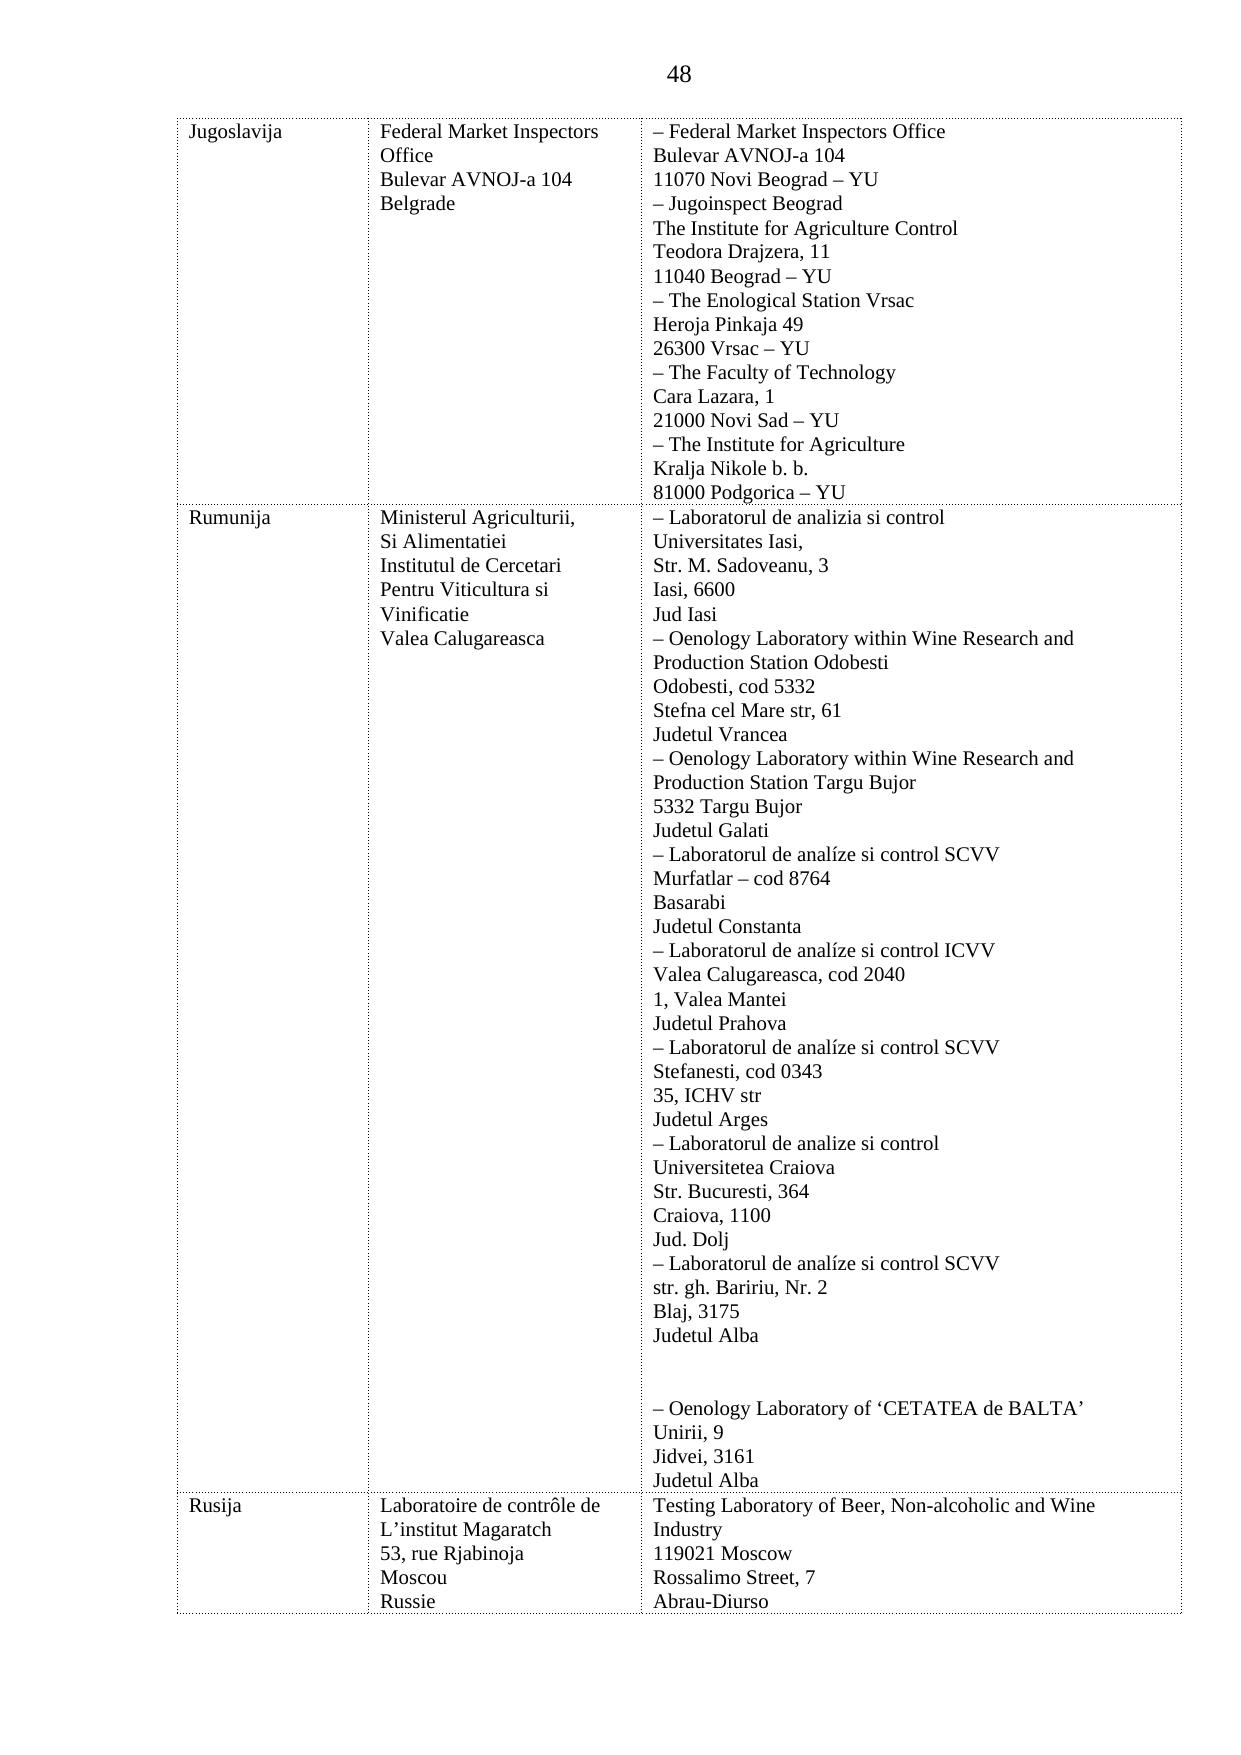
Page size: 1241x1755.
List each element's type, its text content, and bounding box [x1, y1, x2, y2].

table_cell Jugoslavija [177, 118, 369, 504]
table_cell Testing Laboratory of Beer, Non-alcoholic and Wine Industry 119021 Moscow Rossalimo Street, 7 Abrau-Diurso [642, 1492, 1181, 1613]
table_cell – Federal Market Inspectors Office Bulevar AVNOJ-a 104 11070 Novi Beograd – YU – Jugoinspect Beograd The Institute for Agriculture Control Teodora Drajzera, 11 11040 Beograd – YU – The Enological Station Vrsac Heroja Pinkaja 49 26300 Vrsac – YU – The Faculty of Technology Cara Lazara, 1 21000 Novi Sad – YU – The Institute for Agriculture Kralja Nikole b. b. 81000 Podgorica – YU [642, 118, 1181, 504]
table_cell Rusija [177, 1492, 369, 1613]
table_cell Ministerul Agriculturii, Si Alimentatiei Institutul de Cercetari Pentru Viticultura si Vinificatie Valea Calugareasca [369, 504, 642, 1492]
table_cell Laboratoire de contrôle de L’institut Magaratch 53, rue Rjabinoja Moscou Russie [369, 1492, 642, 1613]
table_cell – Laboratorul de analizia si control Universitates Iasi, Str. M. Sadoveanu, 3 Iasi, 6600 Jud Iasi – Oenology Laboratory within Wine Research and Production Station Odobesti Odobesti, cod 5332 Stefna cel Mare str, 61 Judetul Vrancea – Oenology Laboratory within Wine Research and Production Station Targu Bujor 5332 Targu Bujor Judetul Galati – Laboratorul de analíze si control SCVV Murfatlar – cod 8764 Basarabi Judetul Constanta – Laboratorul de analíze si control ICVV Valea Calugareasca, cod 2040 1, Valea Mantei Judetul Prahova – Laboratorul de analíze si control SCVV Stefanesti, cod 0343 35, ICHV str Judetul Arges – Laboratorul de analize si control Universitetea Craiova Str. Bucuresti, 364 Craiova, 1100 Jud. Dolj – Laboratorul de analíze si control SCVV str. gh. Baririu, Nr. 2 Blaj, 3175 Judetul Alba – Oenology Laboratory of ‘CETATEA de BALTA’ Unirii, 9 Jidvei, 3161 Judetul Alba [642, 504, 1181, 1492]
table_cell Rumunija [177, 504, 369, 1492]
table_cell Federal Market Inspectors Office Bulevar AVNOJ-a 104 Belgrade [369, 118, 642, 504]
